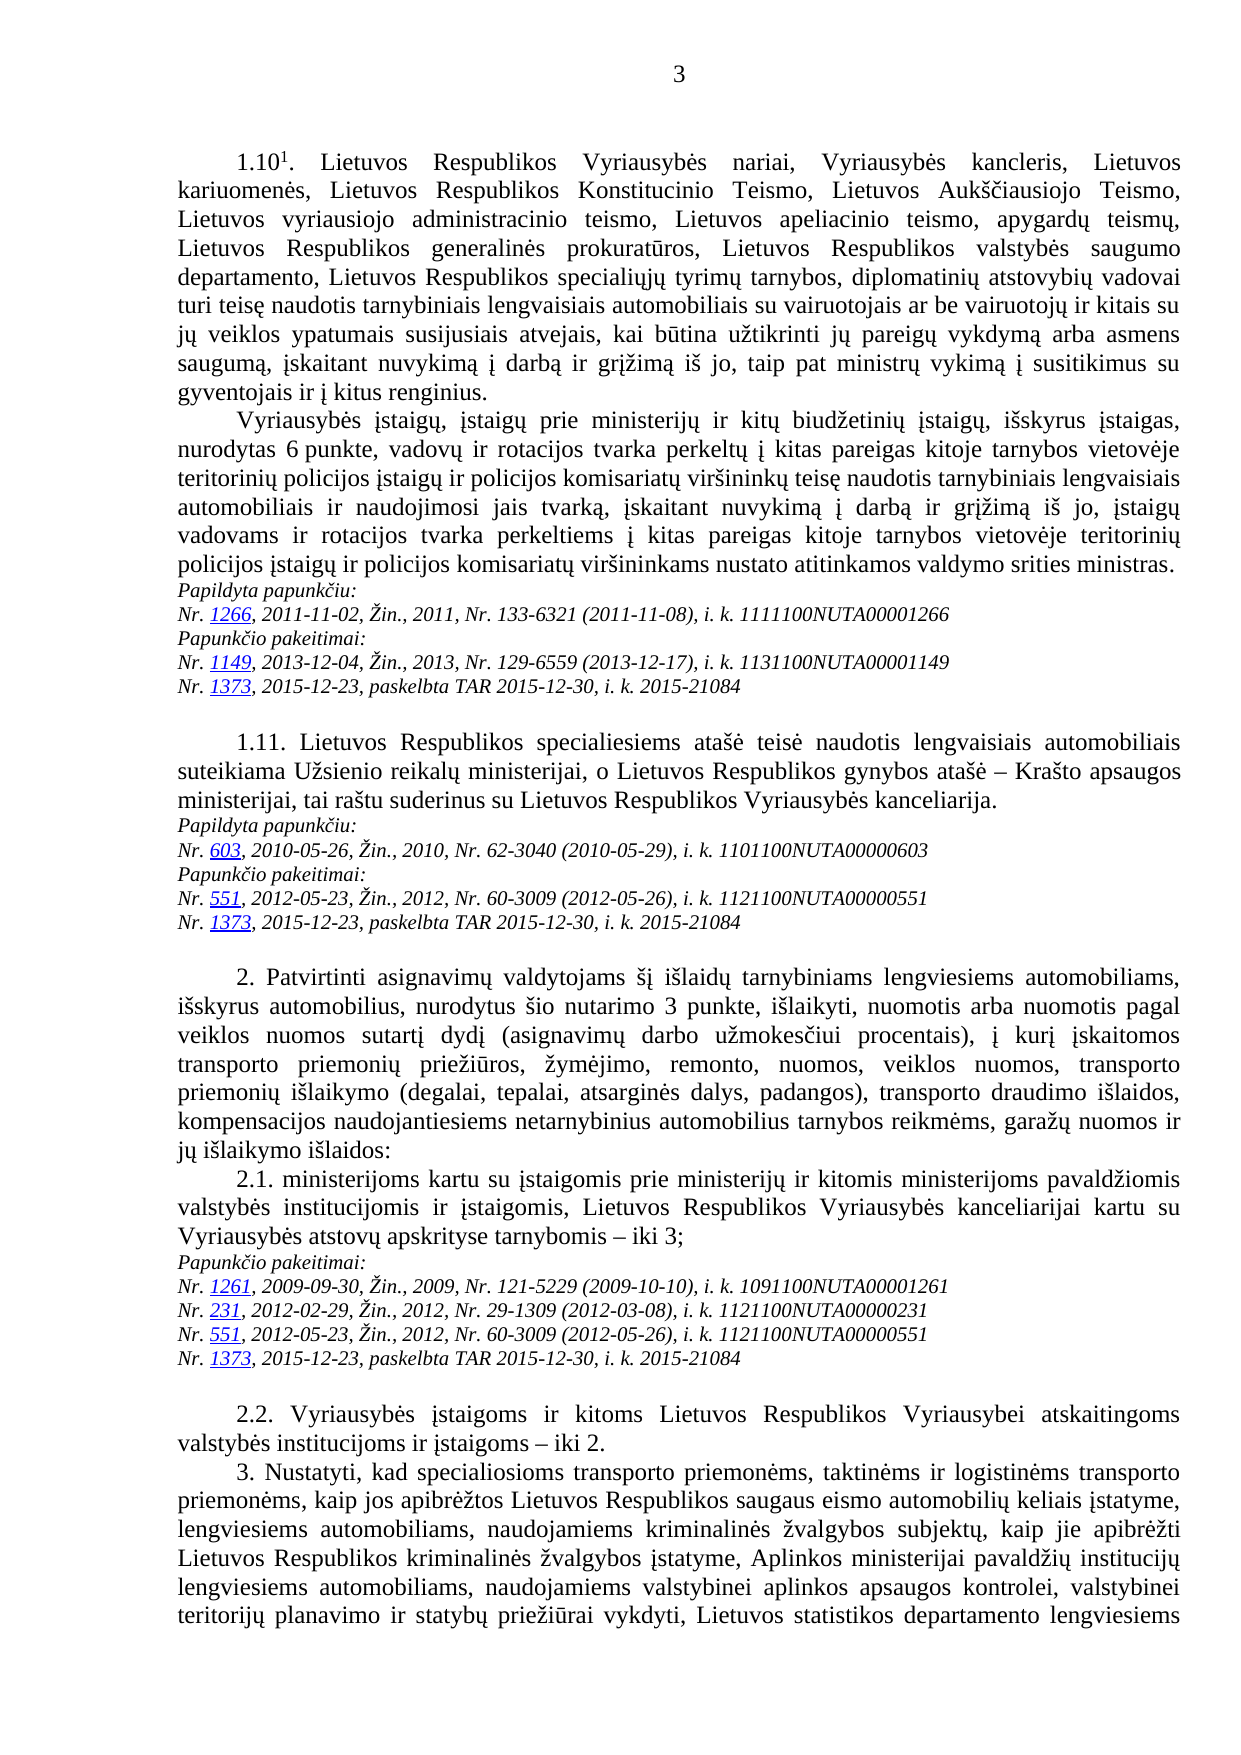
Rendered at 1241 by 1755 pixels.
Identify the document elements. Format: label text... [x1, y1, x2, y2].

text Papunkčio pakeitimai: [177, 626, 1181, 650]
text Nr. 1373, 2015-12-23, paskelbta TAR 2015-12-30, i. k. 2015-21084 [177, 910, 1181, 934]
text Nr. 1149, 2013-12-04, Žin., 2013, Nr. 129-6559 (2013-12-17), i. k. 1131100NUTA00001149 [177, 650, 1181, 674]
text Nr. 603, 2010-05-26, Žin., 2010, Nr. 62-3040 (2010-05-29), i. k. 1101100NUTA00000603 [177, 837, 1181, 862]
text Papildyta papunkčiu: [177, 578, 1181, 602]
text 1.11. Lietuvos Respublikos specialiesiems atašė teisė naudotis lengvaisiais automobiliais suteikiama Užsienio reikalų ministerijai, o Lietuvos Respublikos gynybos atašė – Krašto apsaugos ministerijai, tai raštu suderinus su Lietuvos Respublikos Vyriausybės kanceliarija. [177, 727, 1181, 813]
text Papildyta papunkčiu: [177, 813, 1181, 837]
text Nr. 1373, 2015-12-23, paskelbta TAR 2015-12-30, i. k. 2015-21084 [177, 674, 1181, 698]
text 3. Nustatyti, kad specialiosioms transporto priemonėms, taktinėms ir logistinėms transporto priemonėms, kaip jos apibrėžtos Lietuvos Respublikos saugaus eismo automobilių keliais įstatyme, lengviesiems automobiliams, naudojamiems kriminalinės žvalgybos subjektų, kaip jie apibrėžti Lietuvos Respublikos kriminalinės žvalgybos įstatyme, Aplinkos ministerijai pavaldžių institucijų lengviesiems automobiliams, naudojamiems valstybinei aplinkos apsaugos kontrolei, valstybinei teritorijų planavimo ir statybų priežiūrai vykdyti, Lietuvos statistikos departamento lengviesiems [177, 1457, 1181, 1629]
text Nr. 1266, 2011-11-02, Žin., 2011, Nr. 133-6321 (2011-11-08), i. k. 1111100NUTA00001266 [177, 602, 1181, 626]
text Nr. 1373, 2015-12-23, paskelbta TAR 2015-12-30, i. k. 2015-21084 [177, 1346, 1181, 1370]
text 1.101. Lietuvos Respublikos Vyriausybės nariai, Vyriausybės kancleris, Lietuvos kariuomenės, Lietuvos Respublikos Konstitucinio Teismo, Lietuvos Aukščiausiojo Teismo, Lietuvos vyriausiojo administracinio teismo, Lietuvos apeliacinio teismo, apygardų teismų, Lietuvos Respublikos generalinės prokuratūros, Lietuvos Respublikos valstybės saugumo departamento, Lietuvos Respublikos specialiųjų tyrimų tarnybos, diplomatinių atstovybių vadovai turi teisę naudotis tarnybiniais lengvaisiais automobiliais su vairuotojais ar be vairuotojų ir kitais su jų veiklos ypatumais susijusiais atvejais, kai būtina užtikrinti jų pareigų vykdymą arba asmens saugumą, įskaitant nuvykimą į darbą ir grįžimą iš jo, taip pat ministrų vykimą į susitikimus su gyventojais ir į kitus renginius. [177, 147, 1181, 406]
text 2.2. Vyriausybės įstaigoms ir kitoms Lietuvos Respublikos Vyriausybei atskaitingoms valstybės institucijoms ir įstaigoms – iki 2. [177, 1399, 1181, 1457]
text Nr. 551, 2012-05-23, Žin., 2012, Nr. 60-3009 (2012-05-26), i. k. 1121100NUTA00000551 [177, 886, 1181, 910]
text 2.1. ministerijoms kartu su įstaigomis prie ministerijų ir kitomis ministerijoms pavaldžiomis valstybės institucijomis ir įstaigomis, Lietuvos Respublikos Vyriausybės kanceliarijai kartu su Vyriausybės atstovų apskrityse tarnybomis – iki 3; [177, 1164, 1181, 1250]
text 2. Patvirtinti asignavimų valdytojams šį išlaidų tarnybiniams lengviesiems automobiliams, išskyrus automobilius, nurodytus šio nutarimo 3 punkte, išlaikyti, nuomotis arba nuomotis pagal veiklos nuomos sutartį dydį (asignavimų darbo užmokesčiui procentais), į kurį įskaitomos transporto priemonių priežiūros, žymėjimo, remonto, nuomos, veiklos nuomos, transporto priemonių išlaikymo (degalai, tepalai, atsarginės dalys, padangos), transporto draudimo išlaidos, kompensacijos naudojantiesiems netarnybinius automobilius tarnybos reikmėms, garažų nuomos ir jų išlaikymo išlaidos: [177, 962, 1181, 1164]
text Nr. 231, 2012-02-29, Žin., 2012, Nr. 29-1309 (2012-03-08), i. k. 1121100NUTA00000231 [177, 1298, 1181, 1322]
text Papunkčio pakeitimai: [177, 862, 1181, 886]
text Vyriausybės įstaigų, įstaigų prie ministerijų ir kitų biudžetinių įstaigų, išskyrus įstaigas, nurodytas 6 punkte, vadovų ir rotacijos tvarka perkeltų į kitas pareigas kitoje tarnybos vietovėje teritorinių policijos įstaigų ir policijos komisariatų viršininkų teisę naudotis tarnybiniais lengvaisiais automobiliais ir naudojimosi jais tvarką, įskaitant nuvykimą į darbą ir grįžimą iš jo, įstaigų vadovams ir rotacijos tvarka perkeltiems į kitas pareigas kitoje tarnybos vietovėje teritorinių policijos įstaigų ir policijos komisariatų viršininkams nustato atitinkamos valdymo srities ministras. [177, 406, 1181, 578]
text Papunkčio pakeitimai: [177, 1250, 1181, 1274]
text Nr. 1261, 2009-09-30, Žin., 2009, Nr. 121-5229 (2009-10-10), i. k. 1091100NUTA00001261 [177, 1274, 1181, 1298]
text Nr. 551, 2012-05-23, Žin., 2012, Nr. 60-3009 (2012-05-26), i. k. 1121100NUTA00000551 [177, 1322, 1181, 1346]
